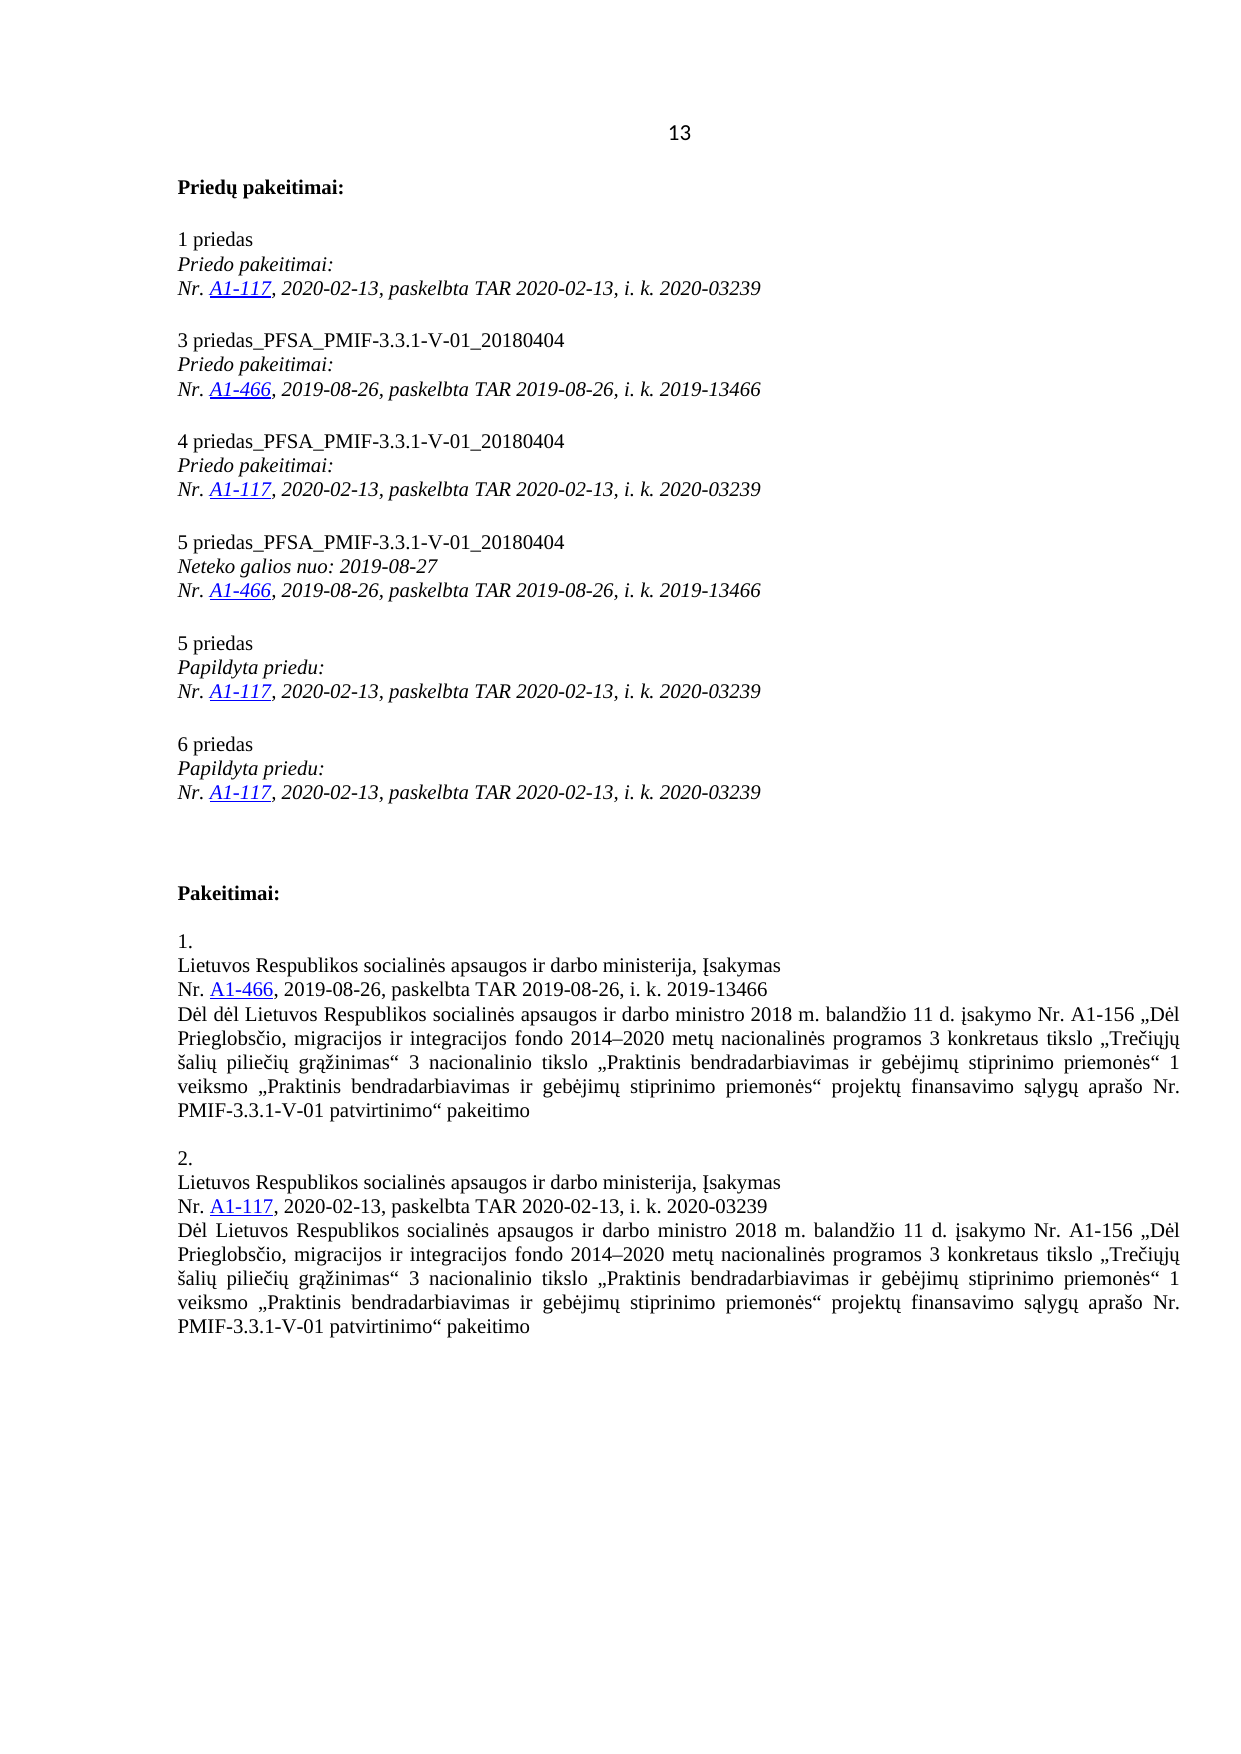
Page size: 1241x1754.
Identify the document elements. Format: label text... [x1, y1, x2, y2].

text Nr. A1-117, 2020-02-13, paskelbta TAR 2020-02-13, i. k. 2020-03239 [177, 1194, 1181, 1218]
text Lietuvos Respublikos socialinės apsaugos ir darbo ministerija, Įsakymas [177, 953, 1181, 977]
text 5 priedas [177, 631, 1181, 655]
text 3 priedas_PFSA_PMIF-3.3.1-V-01_20180404 [177, 328, 1181, 352]
text Papildyta priedu: [177, 655, 1181, 679]
text 4 priedas_PFSA_PMIF-3.3.1-V-01_20180404 [177, 429, 1181, 453]
text Priedo pakeitimai: [177, 352, 1181, 376]
text Pakeitimai: [177, 881, 1181, 905]
text Nr. A1-466, 2019-08-26, paskelbta TAR 2019-08-26, i. k. 2019-13466 [177, 977, 1181, 1001]
text 2. [177, 1146, 1181, 1170]
text Priedo pakeitimai: [177, 453, 1181, 477]
text Nr. A1-117, 2020-02-13, paskelbta TAR 2020-02-13, i. k. 2020-03239 [177, 780, 1181, 804]
text Nr. A1-466, 2019-08-26, paskelbta TAR 2019-08-26, i. k. 2019-13466 [177, 376, 1181, 401]
text Nr. A1-117, 2020-02-13, paskelbta TAR 2020-02-13, i. k. 2020-03239 [177, 477, 1181, 501]
text Nr. A1-466, 2019-08-26, paskelbta TAR 2019-08-26, i. k. 2019-13466 [177, 578, 1181, 602]
text Lietuvos Respublikos socialinės apsaugos ir darbo ministerija, Įsakymas [177, 1170, 1181, 1194]
text Nr. A1-117, 2020-02-13, paskelbta TAR 2020-02-13, i. k. 2020-03239 [177, 679, 1181, 703]
text 1. [177, 929, 1181, 953]
text Neteko galios nuo: 2019-08-27 [177, 554, 1181, 578]
text Priedų pakeitimai: [177, 174, 1181, 199]
text 1 priedas [177, 227, 1181, 251]
text 6 priedas [177, 732, 1181, 756]
text Papildyta priedu: [177, 756, 1181, 780]
text 5 priedas_PFSA_PMIF-3.3.1-V-01_20180404 [177, 530, 1181, 554]
text Dėl dėl Lietuvos Respublikos socialinės apsaugos ir darbo ministro 2018 m. balandžio 11 d. įsakymo Nr. A1-156 „Dėl Prieglobsčio, migracijos ir integracijos fondo 2014–2020 metų nacionalinės programos 3 konkretaus tikslo „Trečiųjų šalių piliečių grąžinimas“ 3 nacionalinio tikslo „Praktinis bendradarbiavimas ir gebėjimų stiprinimo priemonės“ 1 veiksmo „Praktinis bendradarbiavimas ir gebėjimų stiprinimo priemonės“ projektų finansavimo sąlygų aprašo Nr. PMIF-3.3.1-V-01 patvirtinimo“ pakeitimo [177, 1001, 1181, 1122]
text Priedo pakeitimai: [177, 251, 1181, 276]
text Nr. A1-117, 2020-02-13, paskelbta TAR 2020-02-13, i. k. 2020-03239 [177, 276, 1181, 299]
text Dėl Lietuvos Respublikos socialinės apsaugos ir darbo ministro 2018 m. balandžio 11 d. įsakymo Nr. A1-156 „Dėl Prieglobsčio, migracijos ir integracijos fondo 2014–2020 metų nacionalinės programos 3 konkretaus tikslo „Trečiųjų šalių piliečių grąžinimas“ 3 nacionalinio tikslo „Praktinis bendradarbiavimas ir gebėjimų stiprinimo priemonės“ 1 veiksmo „Praktinis bendradarbiavimas ir gebėjimų stiprinimo priemonės“ projektų finansavimo sąlygų aprašo Nr. PMIF-3.3.1-V-01 patvirtinimo“ pakeitimo [177, 1218, 1181, 1338]
